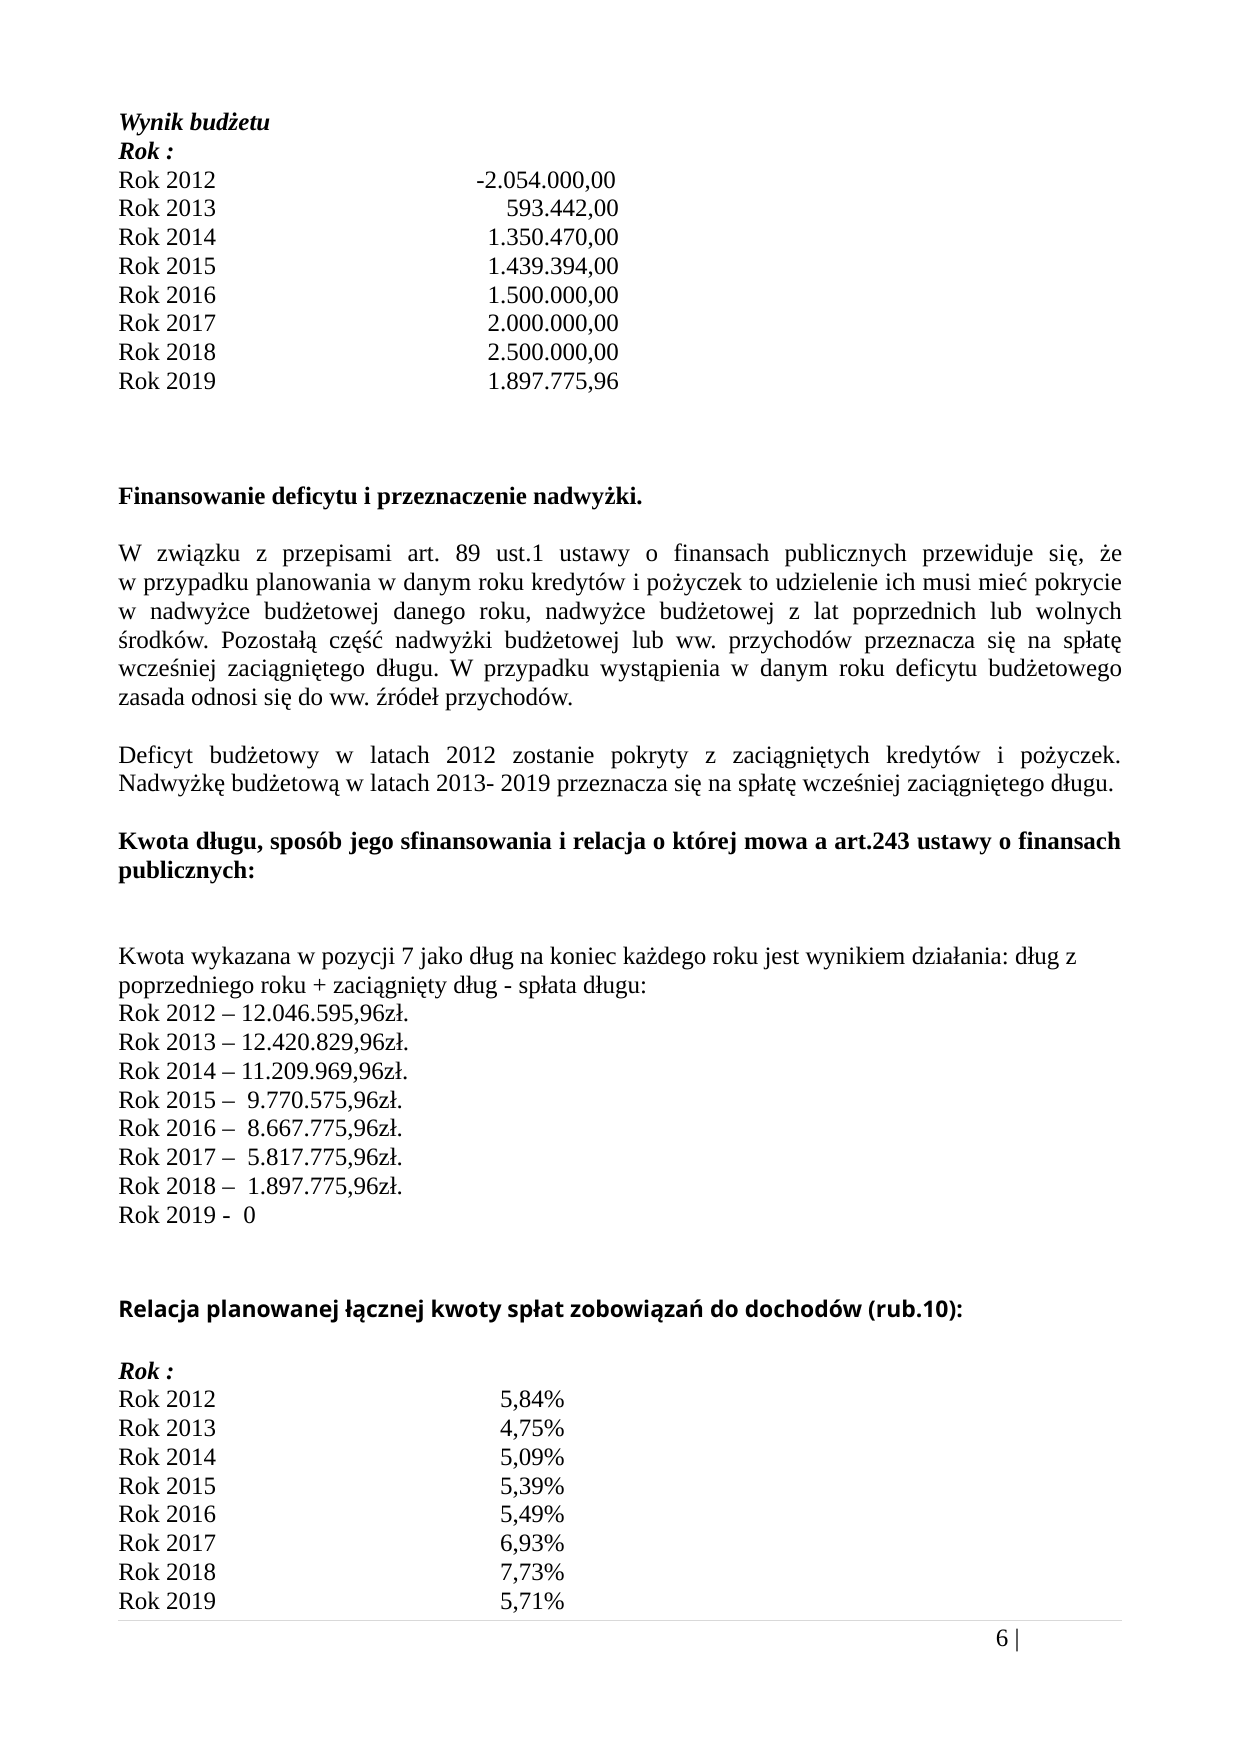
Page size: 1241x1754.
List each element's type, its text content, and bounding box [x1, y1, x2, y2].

text Wynik budżetu [118, 107, 1122, 136]
text Rok 2019 - 0 [118, 1200, 1122, 1228]
text Rok 2013 4,75% [118, 1413, 1122, 1442]
text Deficyt budżetowy w latach 2012 zostanie pokryty z zaciągniętych kredytów i pożyczek. Nadwyżkę budżetową w latach 2013- 2019 przeznacza się na spłatę wcześniej zaciągniętego długu. [118, 740, 1122, 797]
text Finansowanie deficytu i przeznaczenie nadwyżki. [118, 481, 1122, 510]
text Rok 2018 2.500.000,00 [118, 337, 1122, 366]
text Rok 2017 – 5.817.775,96zł. [118, 1142, 1122, 1171]
text Rok 2012 -2.054.000,00 [118, 165, 1122, 193]
text Rok 2014 – 11.209.969,96zł. [118, 1056, 1122, 1085]
text Rok 2012 – 12.046.595,96zł. [118, 998, 1122, 1027]
text Rok 2015 1.439.394,00 [118, 251, 1122, 280]
text Kwota długu, sposób jego sfinansowania i relacja o której mowa a art.243 ustawy o finansach publicznych: [118, 826, 1122, 883]
text Rok 2015 – 9.770.575,96zł. [118, 1085, 1122, 1113]
text Kwota wykazana w pozycji 7 jako dług na koniec każdego roku jest wynikiem działania: dług z poprzedniego roku + zaciągnięty dług - spłata długu: [118, 941, 1122, 998]
text Rok 2017 2.000.000,00 [118, 308, 1122, 337]
text Rok 2017 6,93% [118, 1528, 1122, 1557]
text W związku z przepisami art. 89 ust.1 ustawy o finansach publicznych przewiduje się, że w przypadku planowania w danym roku kredytów i pożyczek to udzielenie ich musi mieć pokrycie w nadwyżce budżetowej danego roku, nadwyżce budżetowej z lat poprzednich lub wolnych środków. Pozostałą część nadwyżki budżetowej lub ww. przychodów przeznacza się na spłatę wcześniej zaciągniętego długu. W przypadku wystąpienia w danym roku deficytu budżetowego zasada odnosi się do ww. źródeł przychodów. [118, 538, 1122, 711]
text Rok 2019 5,71% [118, 1586, 1122, 1614]
text Rok 2019 1.897.775,96 [118, 366, 1122, 395]
text Rok 2016 5,49% [118, 1499, 1122, 1528]
text Rok 2014 1.350.470,00 [118, 222, 1122, 251]
text Rok 2013 – 12.420.829,96zł. [118, 1027, 1122, 1056]
text Relacja planowanej łącznej kwoty spłat zobowiązań do dochodów (rub.10): [118, 1293, 1122, 1324]
text Rok 2018 – 1.897.775,96zł. [118, 1171, 1122, 1200]
text Rok 2016 – 8.667.775,96zł. [118, 1113, 1122, 1142]
text Rok 2014 5,09% [118, 1442, 1122, 1471]
text Rok : [118, 136, 1122, 165]
text Rok 2012 5,84% [118, 1384, 1122, 1413]
text Rok 2018 7,73% [118, 1557, 1122, 1586]
text Rok 2016 1.500.000,00 [118, 280, 1122, 308]
text Rok 2013 593.442,00 [118, 193, 1122, 222]
text Rok : [118, 1356, 1122, 1384]
text Rok 2015 5,39% [118, 1471, 1122, 1499]
